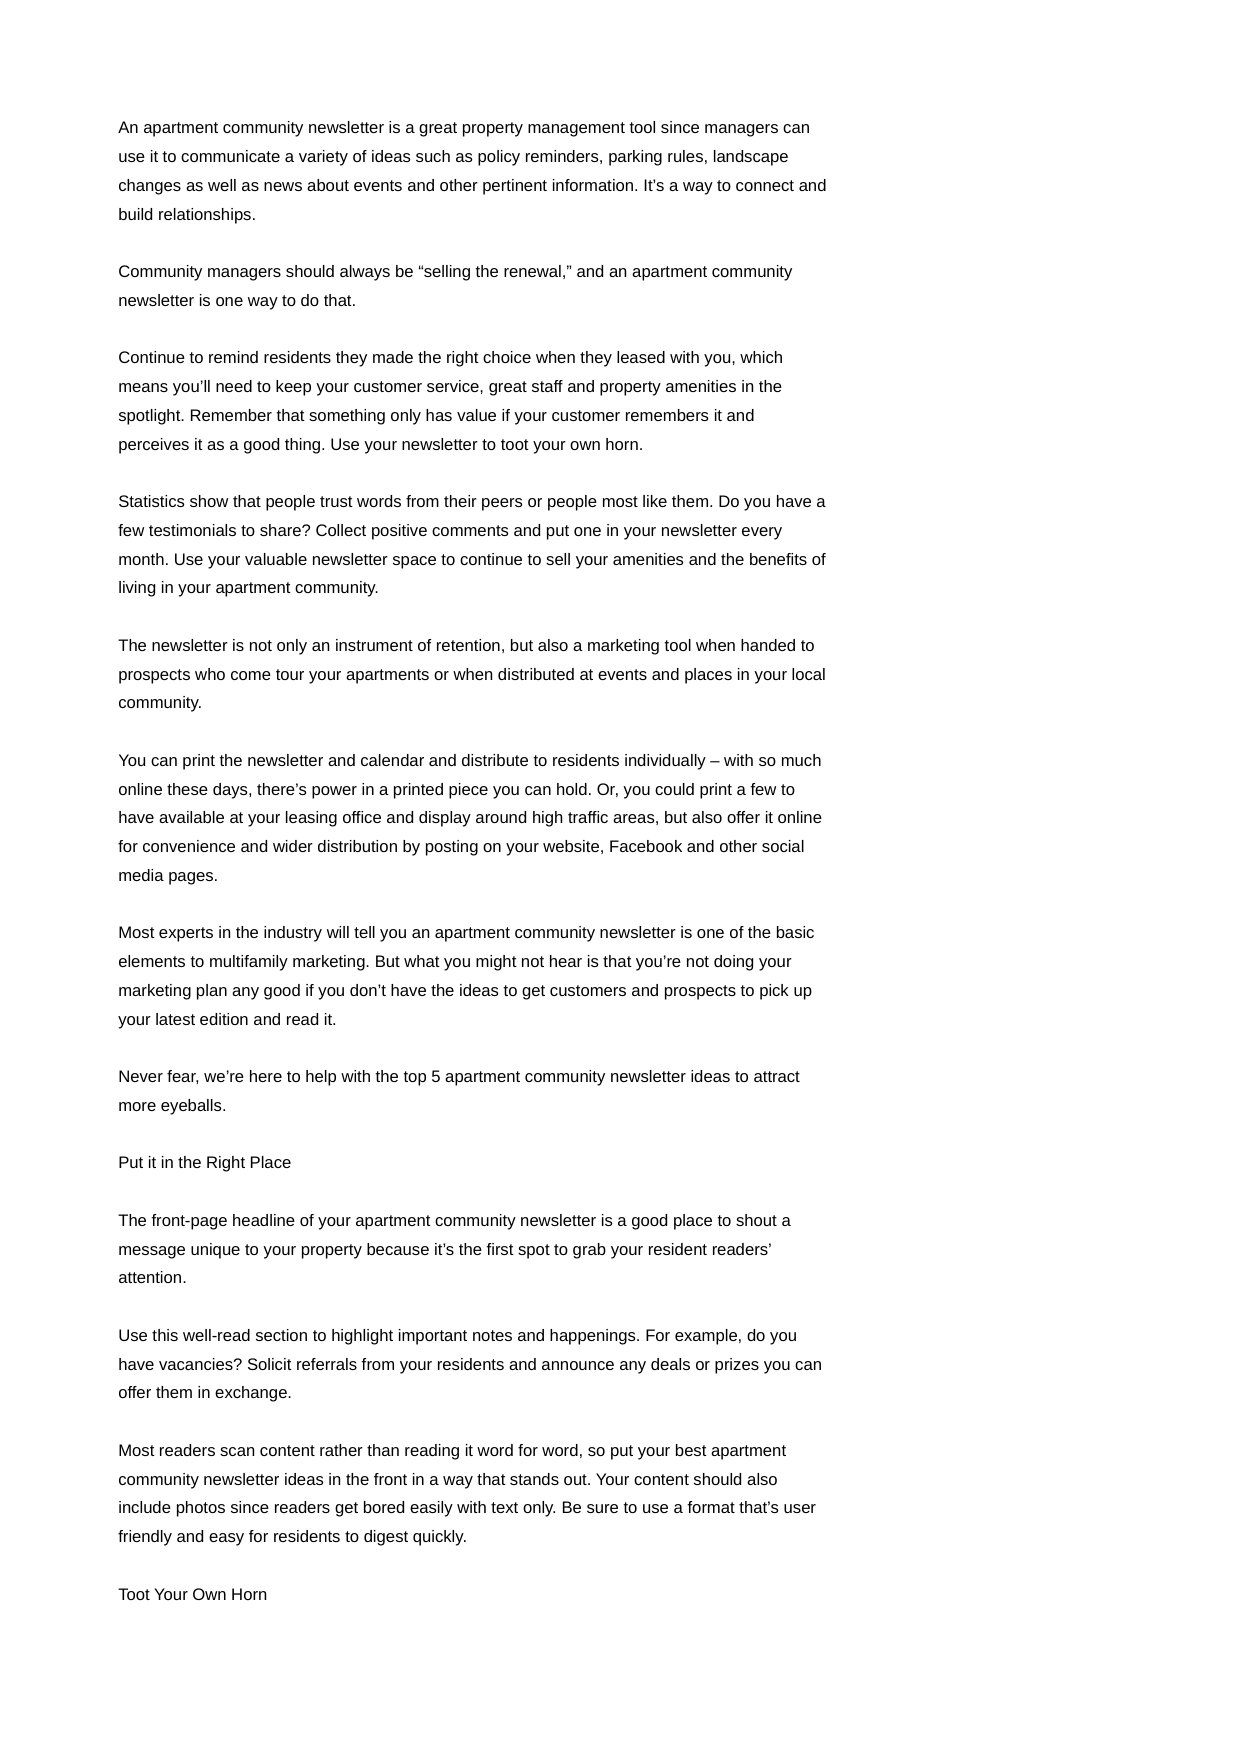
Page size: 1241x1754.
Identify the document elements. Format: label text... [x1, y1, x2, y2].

text Statistics show that people trust words from their peers or people most like them. Do you have a few testimonials to share? Collect positive comments and put one in your newsletter every month. Use your valuable newsletter space to continue to sell your amenities and the benefits of living in your apartment community. [118, 492, 827, 597]
text Continue to remind residents they made the right choice when they leased with you, which means you’ll need to keep your customer service, great staff and property amenities in the spotlight. Remember that something only has value if your customer remembers it and perceives it as a good thing. Use your newsletter to toot your own horn. [118, 348, 827, 453]
text Put it in the Right Place [118, 1153, 827, 1172]
text An apartment community newsletter is a great property management tool since managers can use it to communicate a variety of ideas such as policy reminders, parking rules, landscape changes as well as news about events and other pertinent information. It’s a way to connect and build relationships. [118, 118, 827, 223]
text Use this well-read section to highlight important notes and happenings. For example, do you have vacancies? Solicit referrals from your residents and announce any deals or prizes you can offer them in exchange. [118, 1326, 827, 1402]
text Most experts in the industry will tell you an apartment community newsletter is one of the basic elements to multifamily marketing. But what you might not hear is that you’re not doing your marketing plan any good if you don’t have the ideas to get customers and prospects to pick up your latest edition and read it. [118, 923, 827, 1028]
text Community managers should always be “selling the renewal,” and an apartment community newsletter is one way to do that. [118, 262, 827, 310]
text The newsletter is not only an instrument of retention, but also a marketing tool when handed to prospects who come tour your apartments or when distributed at events and places in your local community. [118, 636, 827, 712]
text The front-page headline of your apartment community newsletter is a good place to shout a message unique to your property because it’s the first spot to grab your resident readers’ attention. [118, 1211, 827, 1287]
text You can print the newsletter and calendar and distribute to residents individually – with so much online these days, there’s power in a printed piece you can hold. Or, you could print a few to have available at your leasing office and display around high traffic areas, but also offer it online for convenience and wider distribution by posting on your website, Facebook and other social media pages. [118, 751, 827, 885]
text Toot Your Own Horn [118, 1584, 827, 1603]
text Never fear, we’re here to help with the top 5 apartment community newsletter ideas to attract more eyeballs. [118, 1067, 827, 1115]
text Most readers scan content rather than reading it word for word, so put your best apartment community newsletter ideas in the front in a way that stands out. Your content should also include photos since readers get bored easily with text only. Be sure to use a format that’s user friendly and easy for residents to digest quickly. [118, 1441, 827, 1546]
